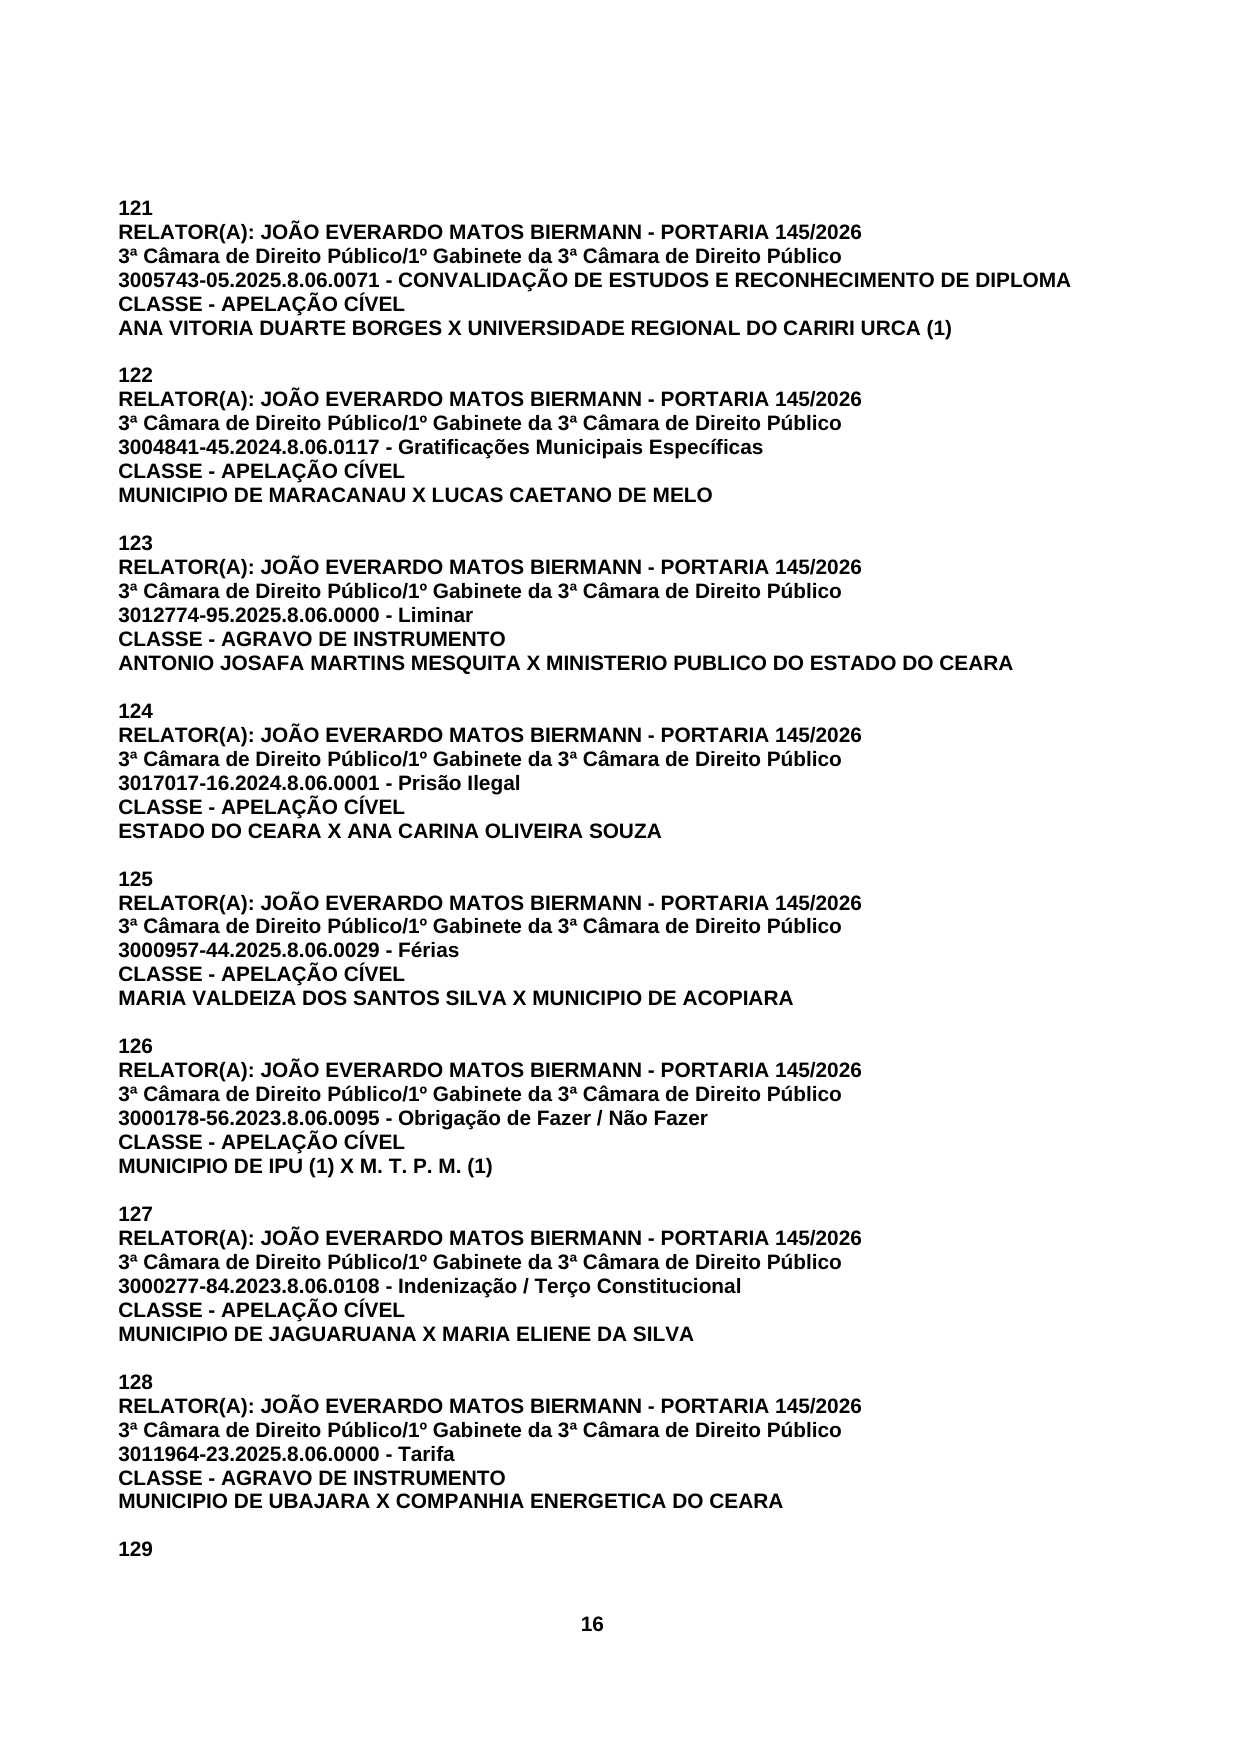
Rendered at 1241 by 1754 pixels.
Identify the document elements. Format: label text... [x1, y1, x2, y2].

text RELATOR(A): JOÃO EVERARDO MATOS BIERMANN - PORTARIA 145/2026 [118, 555, 1122, 579]
text RELATOR(A): JOÃO EVERARDO MATOS BIERMANN - PORTARIA 145/2026 [118, 387, 1122, 411]
text 3012774-95.2025.8.06.0000 - Liminar [118, 603, 1122, 627]
text 3ª Câmara de Direito Público/1º Gabinete da 3ª Câmara de Direito Público [118, 411, 1122, 435]
text CLASSE - APELAÇÃO CÍVEL [118, 1298, 1122, 1322]
text 123 [118, 531, 1122, 555]
text CLASSE - APELAÇÃO CÍVEL [118, 1130, 1122, 1154]
text CLASSE - APELAÇÃO CÍVEL [118, 794, 1122, 818]
text ESTADO DO CEARA X ANA CARINA OLIVEIRA SOUZA [118, 818, 1122, 842]
text 125 [118, 866, 1122, 890]
text 3017017-16.2024.8.06.0001 - Prisão Ilegal [118, 771, 1122, 794]
text MUNICIPIO DE IPU (1) X M. T. P. M. (1) [118, 1154, 1122, 1178]
text CLASSE - APELAÇÃO CÍVEL [118, 962, 1122, 986]
text CLASSE - APELAÇÃO CÍVEL [118, 459, 1122, 483]
text 3ª Câmara de Direito Público/1º Gabinete da 3ª Câmara de Direito Público [118, 243, 1122, 267]
text 3000277-84.2023.8.06.0108 - Indenização / Terço Constitucional [118, 1274, 1122, 1298]
text RELATOR(A): JOÃO EVERARDO MATOS BIERMANN - PORTARIA 145/2026 [118, 219, 1122, 243]
text RELATOR(A): JOÃO EVERARDO MATOS BIERMANN - PORTARIA 145/2026 [118, 1226, 1122, 1250]
text 3ª Câmara de Direito Público/1º Gabinete da 3ª Câmara de Direito Público [118, 1082, 1122, 1106]
text RELATOR(A): JOÃO EVERARDO MATOS BIERMANN - PORTARIA 145/2026 [118, 890, 1122, 914]
text MARIA VALDEIZA DOS SANTOS SILVA X MUNICIPIO DE ACOPIARA [118, 986, 1122, 1010]
text 3ª Câmara de Direito Público/1º Gabinete da 3ª Câmara de Direito Público [118, 1250, 1122, 1274]
text 121 [118, 196, 1122, 219]
text 3000957-44.2025.8.06.0029 - Férias [118, 938, 1122, 962]
text CLASSE - AGRAVO DE INSTRUMENTO [118, 1465, 1122, 1489]
text 3000178-56.2023.8.06.0095 - Obrigação de Fazer / Não Fazer [118, 1106, 1122, 1130]
text RELATOR(A): JOÃO EVERARDO MATOS BIERMANN - PORTARIA 145/2026 [118, 723, 1122, 747]
text CLASSE - AGRAVO DE INSTRUMENTO [118, 627, 1122, 651]
text MUNICIPIO DE JAGUARUANA X MARIA ELIENE DA SILVA [118, 1322, 1122, 1346]
text 3ª Câmara de Direito Público/1º Gabinete da 3ª Câmara de Direito Público [118, 1417, 1122, 1441]
text RELATOR(A): JOÃO EVERARDO MATOS BIERMANN - PORTARIA 145/2026 [118, 1393, 1122, 1417]
text 122 [118, 363, 1122, 387]
text 3004841-45.2024.8.06.0117 - Gratificações Municipais Específicas [118, 435, 1122, 459]
text RELATOR(A): JOÃO EVERARDO MATOS BIERMANN - PORTARIA 145/2026 [118, 1058, 1122, 1082]
text 129 [118, 1537, 1122, 1561]
text 124 [118, 699, 1122, 723]
text 3ª Câmara de Direito Público/1º Gabinete da 3ª Câmara de Direito Público [118, 579, 1122, 603]
text 127 [118, 1202, 1122, 1226]
text 3ª Câmara de Direito Público/1º Gabinete da 3ª Câmara de Direito Público [118, 914, 1122, 938]
text MUNICIPIO DE MARACANAU X LUCAS CAETANO DE MELO [118, 483, 1122, 507]
text MUNICIPIO DE UBAJARA X COMPANHIA ENERGETICA DO CEARA [118, 1489, 1122, 1513]
text 128 [118, 1369, 1122, 1393]
text 3005743-05.2025.8.06.0071 - CONVALIDAÇÃO DE ESTUDOS E RECONHECIMENTO DE DIPLOMA [118, 267, 1122, 291]
text 126 [118, 1034, 1122, 1058]
text ANA VITORIA DUARTE BORGES X UNIVERSIDADE REGIONAL DO CARIRI URCA (1) [118, 315, 1122, 339]
text CLASSE - APELAÇÃO CÍVEL [118, 291, 1122, 315]
text 3ª Câmara de Direito Público/1º Gabinete da 3ª Câmara de Direito Público [118, 747, 1122, 771]
text ANTONIO JOSAFA MARTINS MESQUITA X MINISTERIO PUBLICO DO ESTADO DO CEARA [118, 651, 1122, 675]
text 3011964-23.2025.8.06.0000 - Tarifa [118, 1441, 1122, 1465]
